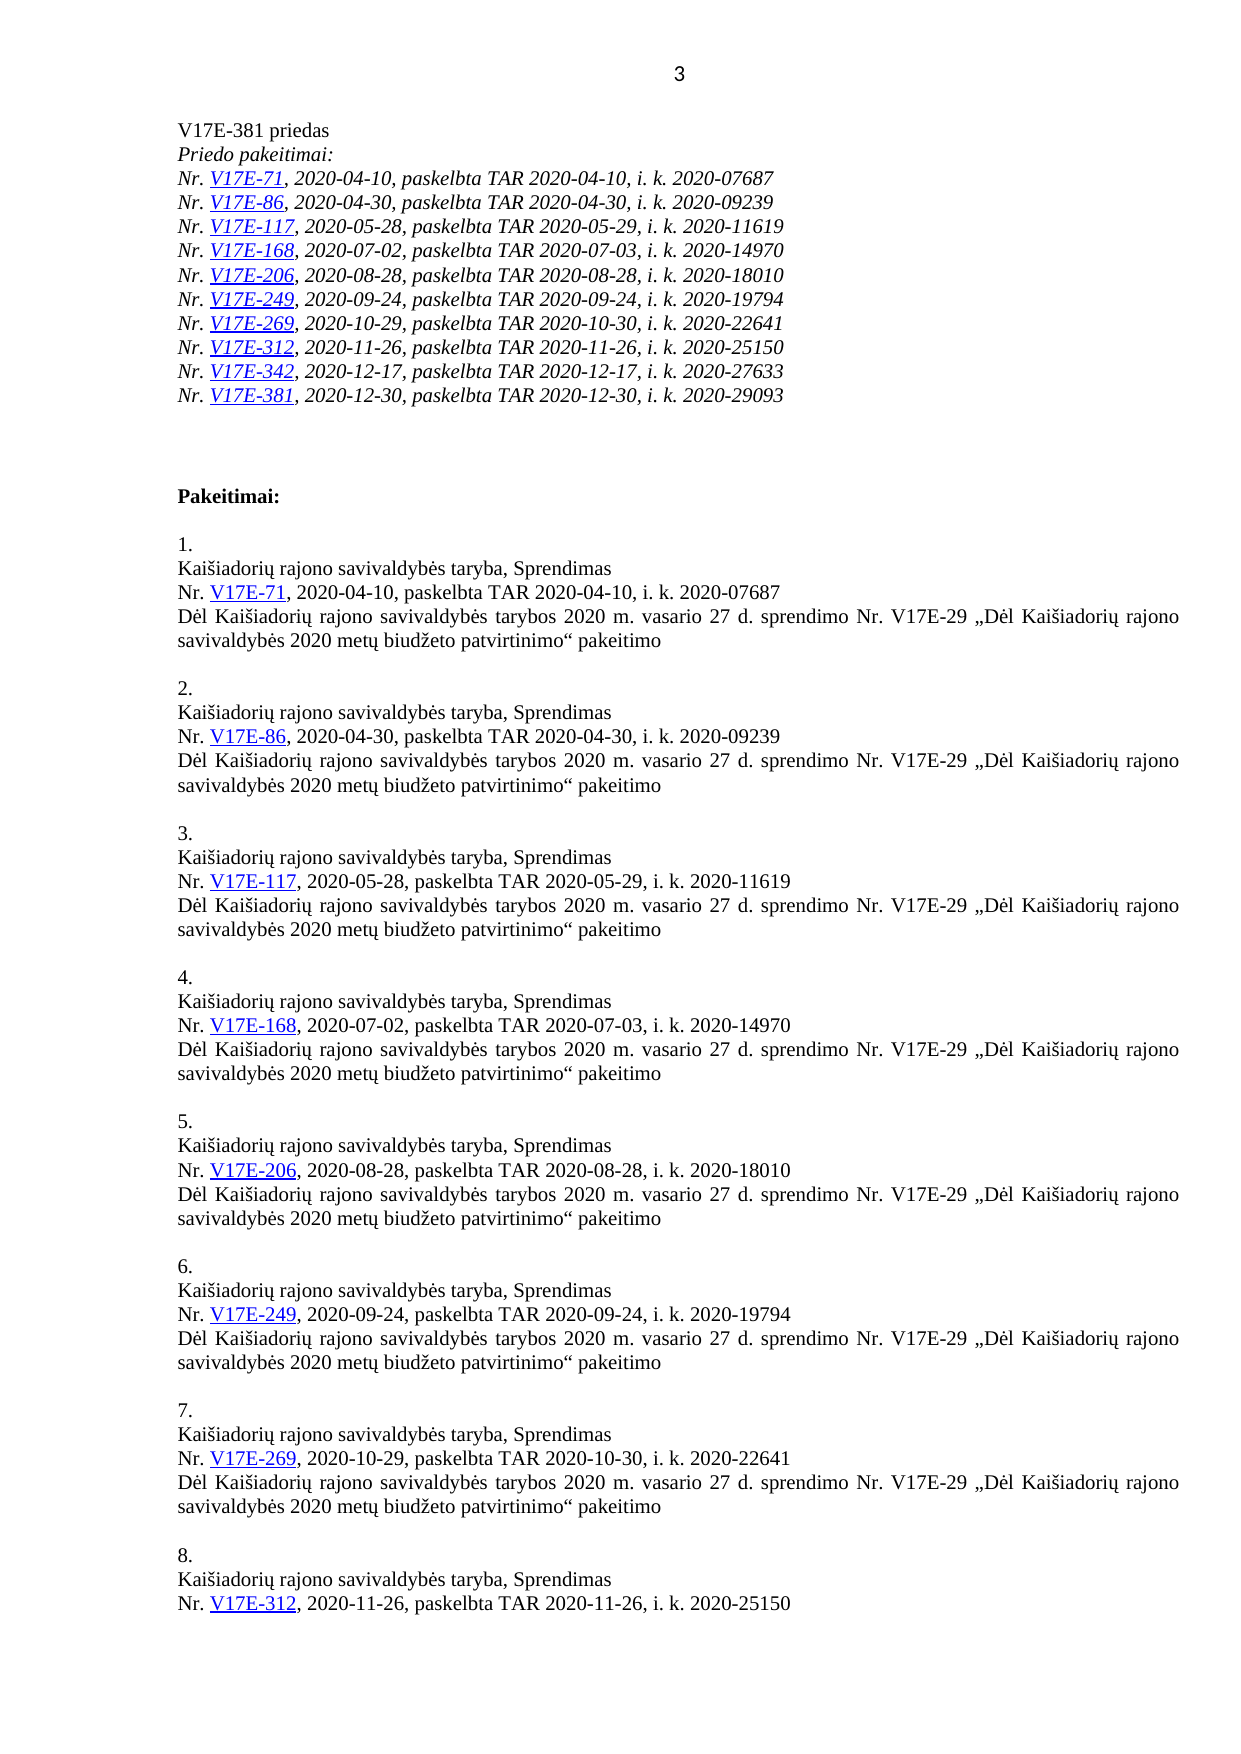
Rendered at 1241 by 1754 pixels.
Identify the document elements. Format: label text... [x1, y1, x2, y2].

text Nr. V17E-206, 2020-08-28, paskelbta TAR 2020-08-28, i. k. 2020-18010 [177, 1157, 1181, 1182]
text Kaišiadorių rajono savivaldybės taryba, Sprendimas [177, 989, 1181, 1013]
text Nr. V17E-269, 2020-10-29, paskelbta TAR 2020-10-30, i. k. 2020-22641 [177, 311, 1181, 335]
text Nr. V17E-71, 2020-04-10, paskelbta TAR 2020-04-10, i. k. 2020-07687 [177, 580, 1181, 604]
text 1. [177, 532, 1181, 556]
text V17E-381 priedas [177, 118, 1181, 142]
text Nr. V17E-249, 2020-09-24, paskelbta TAR 2020-09-24, i. k. 2020-19794 [177, 287, 1181, 311]
text Dėl Kaišiadorių rajono savivaldybės tarybos 2020 m. vasario 27 d. sprendimo Nr. V17E-29 „Dėl Kaišiadorių rajono savivaldybės 2020 metų biudžeto patvirtinimo“ pakeitimo [177, 604, 1181, 652]
text Nr. V17E-168, 2020-07-02, paskelbta TAR 2020-07-03, i. k. 2020-14970 [177, 238, 1181, 262]
text Nr. V17E-86, 2020-04-30, paskelbta TAR 2020-04-30, i. k. 2020-09239 [177, 724, 1181, 748]
text Dėl Kaišiadorių rajono savivaldybės tarybos 2020 m. vasario 27 d. sprendimo Nr. V17E-29 „Dėl Kaišiadorių rajono savivaldybės 2020 metų biudžeto patvirtinimo“ pakeitimo [177, 1470, 1181, 1518]
text Nr. V17E-117, 2020-05-28, paskelbta TAR 2020-05-29, i. k. 2020-11619 [177, 869, 1181, 893]
text Nr. V17E-381, 2020-12-30, paskelbta TAR 2020-12-30, i. k. 2020-29093 [177, 383, 1181, 407]
text Kaišiadorių rajono savivaldybės taryba, Sprendimas [177, 1133, 1181, 1157]
text Nr. V17E-206, 2020-08-28, paskelbta TAR 2020-08-28, i. k. 2020-18010 [177, 262, 1181, 287]
text Nr. V17E-249, 2020-09-24, paskelbta TAR 2020-09-24, i. k. 2020-19794 [177, 1302, 1181, 1326]
text Nr. V17E-71, 2020-04-10, paskelbta TAR 2020-04-10, i. k. 2020-07687 [177, 166, 1181, 190]
text Kaišiadorių rajono savivaldybės taryba, Sprendimas [177, 1567, 1181, 1591]
text Nr. V17E-342, 2020-12-17, paskelbta TAR 2020-12-17, i. k. 2020-27633 [177, 359, 1181, 383]
text Nr. V17E-168, 2020-07-02, paskelbta TAR 2020-07-03, i. k. 2020-14970 [177, 1013, 1181, 1037]
text Nr. V17E-86, 2020-04-30, paskelbta TAR 2020-04-30, i. k. 2020-09239 [177, 190, 1181, 214]
text Kaišiadorių rajono savivaldybės taryba, Sprendimas [177, 1422, 1181, 1446]
text Nr. V17E-269, 2020-10-29, paskelbta TAR 2020-10-30, i. k. 2020-22641 [177, 1446, 1181, 1470]
text Nr. V17E-312, 2020-11-26, paskelbta TAR 2020-11-26, i. k. 2020-25150 [177, 1591, 1181, 1615]
text 6. [177, 1254, 1181, 1278]
text 7. [177, 1398, 1181, 1422]
text 5. [177, 1109, 1181, 1133]
text Kaišiadorių rajono savivaldybės taryba, Sprendimas [177, 1278, 1181, 1302]
text Kaišiadorių rajono savivaldybės taryba, Sprendimas [177, 700, 1181, 724]
text 8. [177, 1542, 1181, 1567]
text 4. [177, 965, 1181, 989]
text 2. [177, 676, 1181, 700]
text Nr. V17E-117, 2020-05-28, paskelbta TAR 2020-05-29, i. k. 2020-11619 [177, 214, 1181, 238]
text Pakeitimai: [177, 484, 1181, 508]
text Kaišiadorių rajono savivaldybės taryba, Sprendimas [177, 556, 1181, 580]
text Kaišiadorių rajono savivaldybės taryba, Sprendimas [177, 845, 1181, 869]
text Dėl Kaišiadorių rajono savivaldybės tarybos 2020 m. vasario 27 d. sprendimo Nr. V17E-29 „Dėl Kaišiadorių rajono savivaldybės 2020 metų biudžeto patvirtinimo“ pakeitimo [177, 1037, 1181, 1085]
text Dėl Kaišiadorių rajono savivaldybės tarybos 2020 m. vasario 27 d. sprendimo Nr. V17E-29 „Dėl Kaišiadorių rajono savivaldybės 2020 metų biudžeto patvirtinimo“ pakeitimo [177, 748, 1181, 797]
text Nr. V17E-312, 2020-11-26, paskelbta TAR 2020-11-26, i. k. 2020-25150 [177, 335, 1181, 359]
text 3. [177, 821, 1181, 845]
text Priedo pakeitimai: [177, 142, 1181, 166]
text Dėl Kaišiadorių rajono savivaldybės tarybos 2020 m. vasario 27 d. sprendimo Nr. V17E-29 „Dėl Kaišiadorių rajono savivaldybės 2020 metų biudžeto patvirtinimo“ pakeitimo [177, 1182, 1181, 1230]
text Dėl Kaišiadorių rajono savivaldybės tarybos 2020 m. vasario 27 d. sprendimo Nr. V17E-29 „Dėl Kaišiadorių rajono savivaldybės 2020 metų biudžeto patvirtinimo“ pakeitimo [177, 1326, 1181, 1374]
text Dėl Kaišiadorių rajono savivaldybės tarybos 2020 m. vasario 27 d. sprendimo Nr. V17E-29 „Dėl Kaišiadorių rajono savivaldybės 2020 metų biudžeto patvirtinimo“ pakeitimo [177, 893, 1181, 941]
